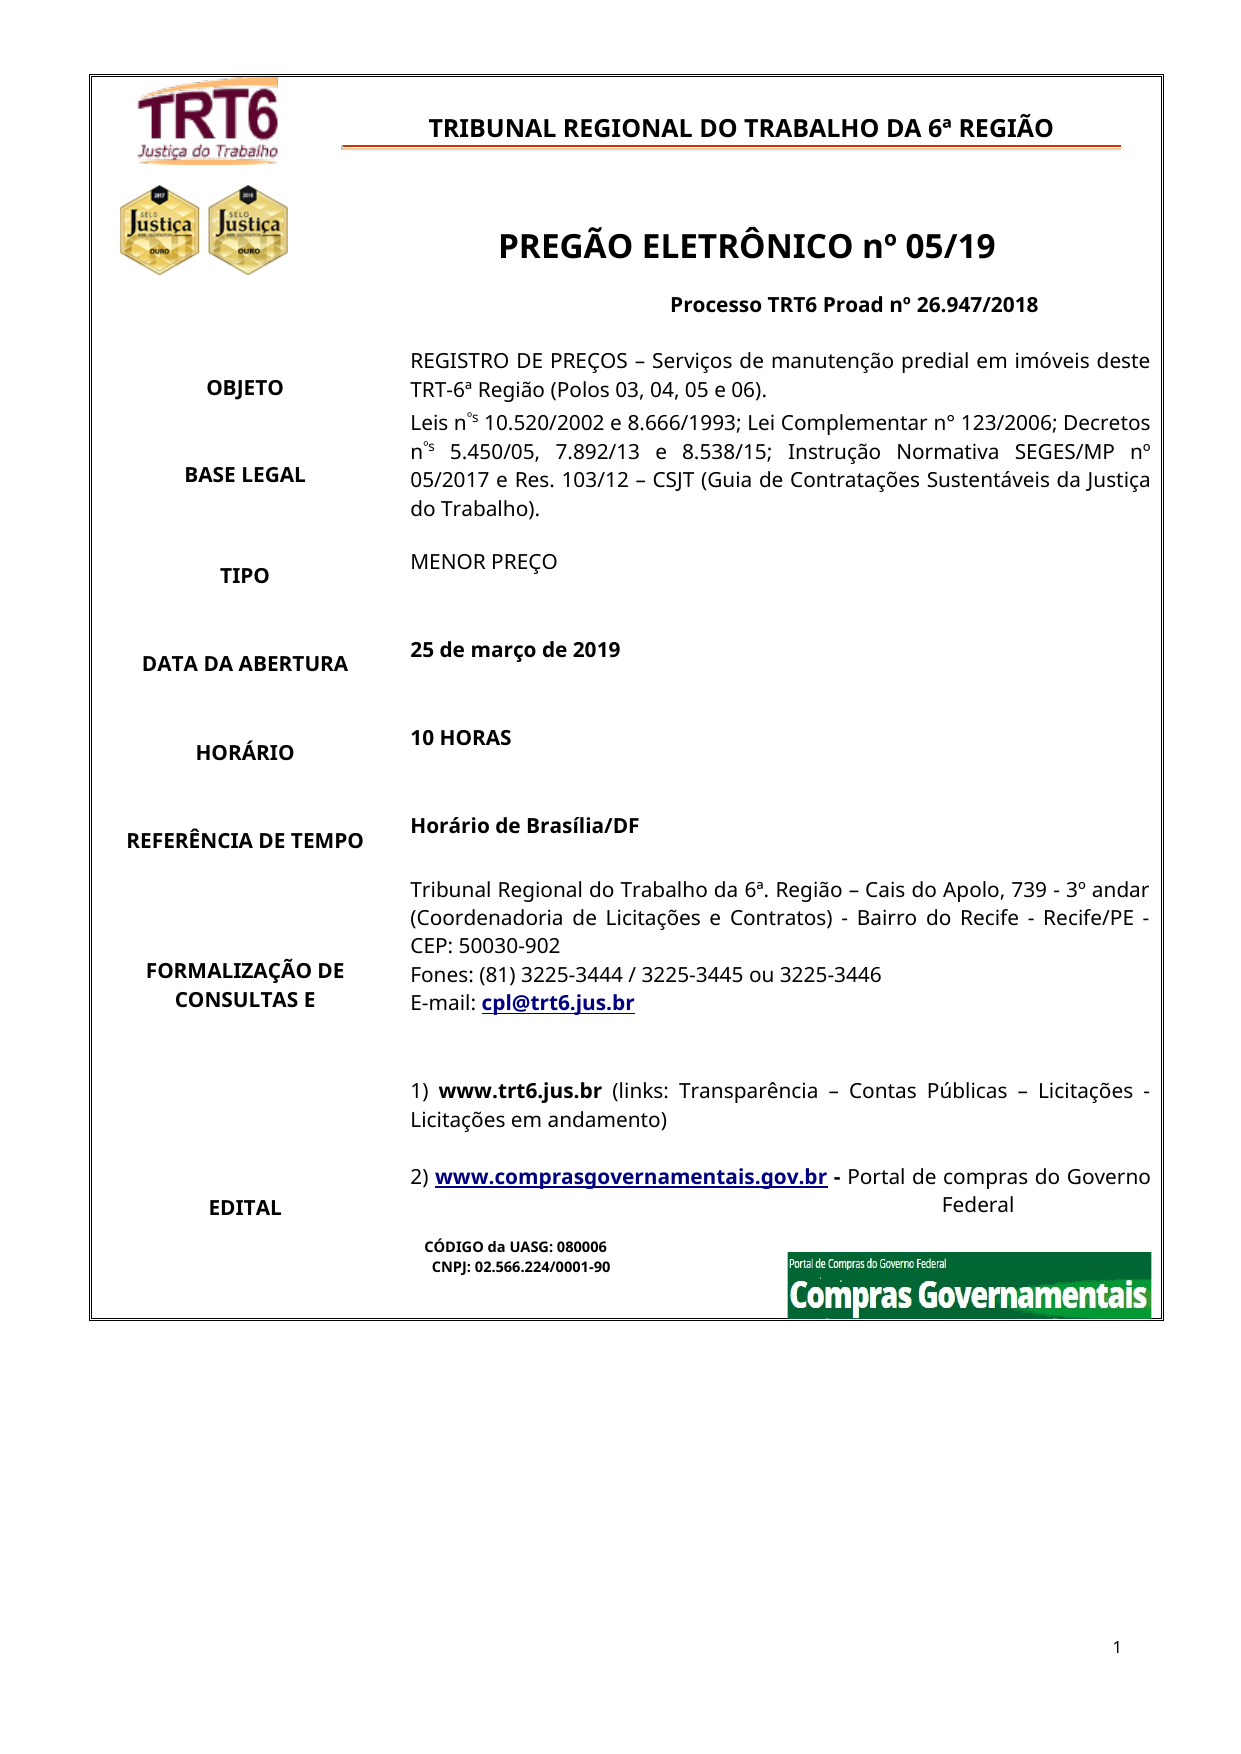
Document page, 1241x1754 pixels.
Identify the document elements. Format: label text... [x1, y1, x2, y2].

table_cell Leis nºs 10.520/2002 e 8.666/1993; Lei Complementar n° 123/2006; Decretos nºs 5.450/05, 7.892/13 e 8.538/15; Instrução Normativa SEGES/MP nº 05/2017 e Res. 103/12 – CSJT (Guia de Contratações Sustentáveis da Justiça do Trabalho). [399, 409, 1161, 522]
table_cell EDITAL [92, 1077, 399, 1318]
table_cell Processo TRT6 Proad nº 26.947/2018 [92, 290, 1161, 347]
table_cell Tribunal Regional do Trabalho da 6ª. Região – Cais do Apolo, 739 - 3º andar (Coordenadoria de Licitações e Contratos) - Bairro do Recife - Recife/PE - CEP: 50030-902 Fones: (81) 3225-3444 / 3225-3445 ou 3225-3446 E-mail: cpl@trt6.jus.br [399, 875, 1161, 1077]
picture [120, 183, 302, 282]
table_cell 1) www.trt6.jus.br (links: Transparência – Contas Públicas – Licitações - Licitações em andamento) 2) www.comprasgovernamentais.gov.br - Portal de compras do Governo Federal [399, 1077, 1161, 1318]
table_cell FORMALIZAÇÃO DE CONSULTAS E [92, 875, 399, 1077]
table_cell BASE LEGAL [92, 409, 399, 522]
table_cell TIPO [92, 522, 399, 610]
picture [102, 77, 313, 165]
table_cell 25 de março de 2019 [399, 610, 1161, 698]
table_cell 10 HORAS [399, 699, 1161, 787]
table_header [92, 77, 331, 184]
table_cell PREGÃO ELETRÔNICO nº 05/19 [331, 184, 1161, 290]
table_cell OBJETO [92, 347, 399, 408]
table_cell DATA DA ABERTURA [92, 610, 399, 698]
table_cell MENOR PREÇO [399, 522, 1161, 610]
table_cell [92, 184, 331, 290]
picture [787, 1252, 1152, 1319]
table_cell REGISTRO DE PREÇOS – Serviços de manutenção predial em imóveis deste TRT-6ª Região (Polos 03, 04, 05 e 06). [399, 347, 1161, 408]
table_header TRIBUNAL REGIONAL DO TRABALHO DA 6ª REGIÃO [331, 77, 1161, 184]
table_cell Horário de Brasília/DF [399, 787, 1161, 875]
table_cell HORÁRIO [92, 699, 399, 787]
table_cell REFERÊNCIA DE TEMPO [92, 787, 399, 875]
